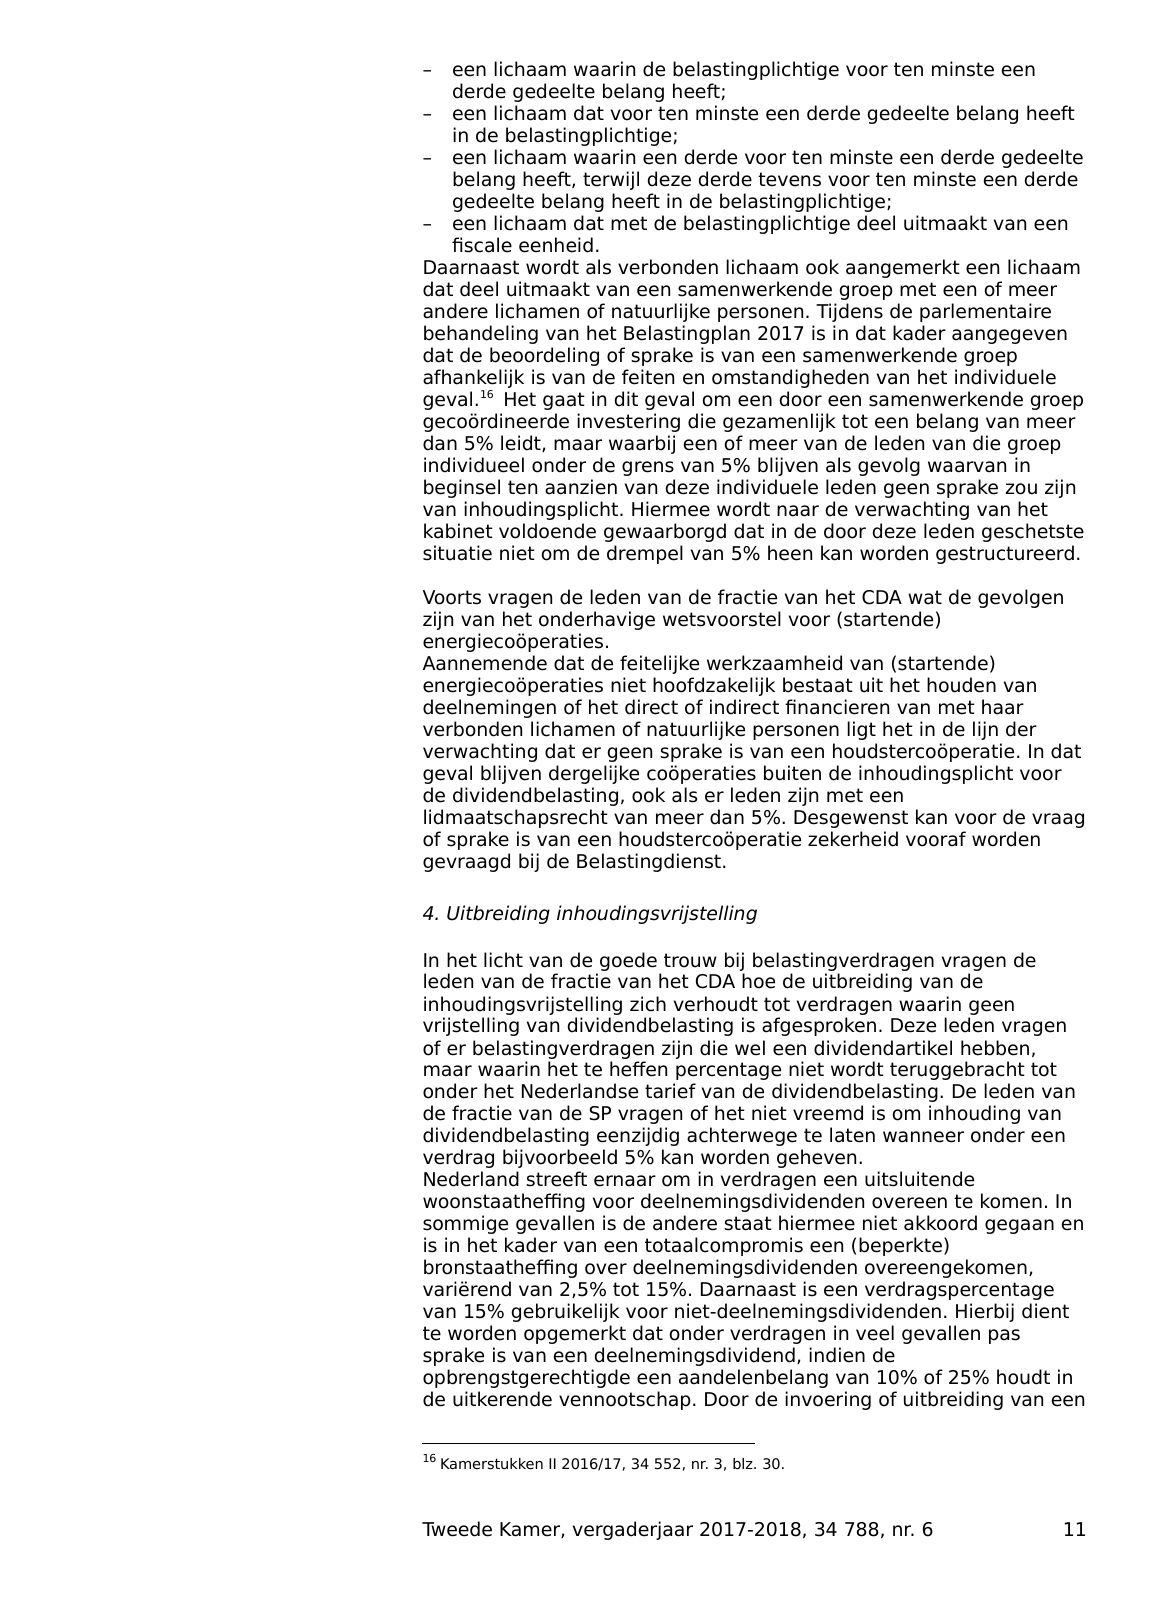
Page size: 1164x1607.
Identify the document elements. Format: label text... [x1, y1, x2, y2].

text Nederland streeft ernaar om in verdragen een uitsluitende woonstaatheffing voor deelnemingsdividenden overeen te komen. In sommige gevallen is de andere staat hiermee niet akkoord gegaan en is in het kader van een totaalcompromis een (beperkte) bronstaatheffing over deelnemingsdividenden overeengekomen, variërend van 2,5% tot 15%. Daarnaast is een verdragspercentage van 15% gebruikelijk voor niet-deelnemingsdividenden. Hierbij dient te worden opgemerkt dat onder verdragen in veel gevallen pas sprake is van een deelnemingsdividend, indien de opbrengstgerechtigde een aandelenbelang van 10% of 25% houdt in de uitkerende vennootschap. Door de invoering of uitbreiding van een [422, 1169, 1087, 1411]
text – een lichaam waarin een derde voor ten minste een derde gedeelte belang heeft, terwijl deze derde tevens voor ten minste een derde gedeelte belang heeft in de belastingplichtige; [422, 147, 1087, 213]
text Daarnaast wordt als verbonden lichaam ook aangemerkt een lichaam dat deel uitmaakt van een samenwerkende groep met een of meer andere lichamen of natuurlijke personen. Tijdens de parlementaire behandeling van het Belastingplan 2017 is in dat kader aangegeven dat de beoordeling of sprake is van een samenwerkende groep afhankelijk is van de feiten en omstandigheden van het individuele geval. Het gaat in dit geval om een door een samenwerkende groep gecoördineerde investering die gezamenlijk tot een belang van meer dan 5% leidt, maar waarbij een of meer van de leden van die groep individueel onder de grens van 5% blijven als gevolg waarvan in beginsel ten aanzien van deze individuele leden geen sprake zou zijn van inhoudingsplicht. Hiermee wordt naar de verwachting van het kabinet voldoende gewaarborgd dat in de door deze leden geschetste situatie niet om de drempel van 5% heen kan worden gestructureerd. [422, 257, 1087, 564]
text – een lichaam dat met de belastingplichtige deel uitmaakt van een fiscale eenheid. [422, 213, 1087, 257]
subtitle 4. Uitbreiding inhoudingsvrijstelling [422, 902, 1087, 924]
text – een lichaam dat voor ten minste een derde gedeelte belang heeft in de belastingplichtige; [422, 103, 1087, 147]
text – een lichaam waarin de belastingplichtige voor ten minste een derde gedeelte belang heeft; [422, 59, 1087, 103]
text Voorts vragen de leden van de fractie van het CDA wat de gevolgen zijn van het onderhavige wetsvoorstel voor (startende) energiecoöperaties. [422, 587, 1087, 653]
text Aannemende dat de feitelijke werkzaamheid van (startende) energiecoöperaties niet hoofdzakelijk bestaat uit het houden van deelnemingen of het direct of indirect financieren van met haar verbonden lichamen of natuurlijke personen ligt het in de lijn der verwachting dat er geen sprake is van een houdstercoöperatie. In dat geval blijven dergelijke coöperaties buiten de inhoudingsplicht voor de dividendbelasting, ook als er leden zijn met een lidmaatschapsrecht van meer dan 5%. Desgewenst kan voor de vraag of sprake is van een houdstercoöperatie zekerheid vooraf worden gevraagd bij de Belastingdienst. [422, 653, 1087, 872]
text In het licht van de goede trouw bij belastingverdragen vragen de leden van de fractie van het CDA hoe de uitbreiding van de inhoudingsvrijstelling zich verhoudt tot verdragen waarin geen vrijstelling van dividendbelasting is afgesproken. Deze leden vragen of er belastingverdragen zijn die wel een dividendartikel hebben, maar waarin het te heffen percentage niet wordt teruggebracht tot onder het Nederlandse tarief van de dividendbelasting. De leden van de fractie van de SP vragen of het niet vreemd is om inhouding van dividendbelasting eenzijdig achterwege te laten wanneer onder een verdrag bijvoorbeeld 5% kan worden geheven. [422, 949, 1087, 1169]
text Kamerstukken II 2016/17, 34 552, nr. 3, blz. 30. [422, 1452, 1087, 1474]
